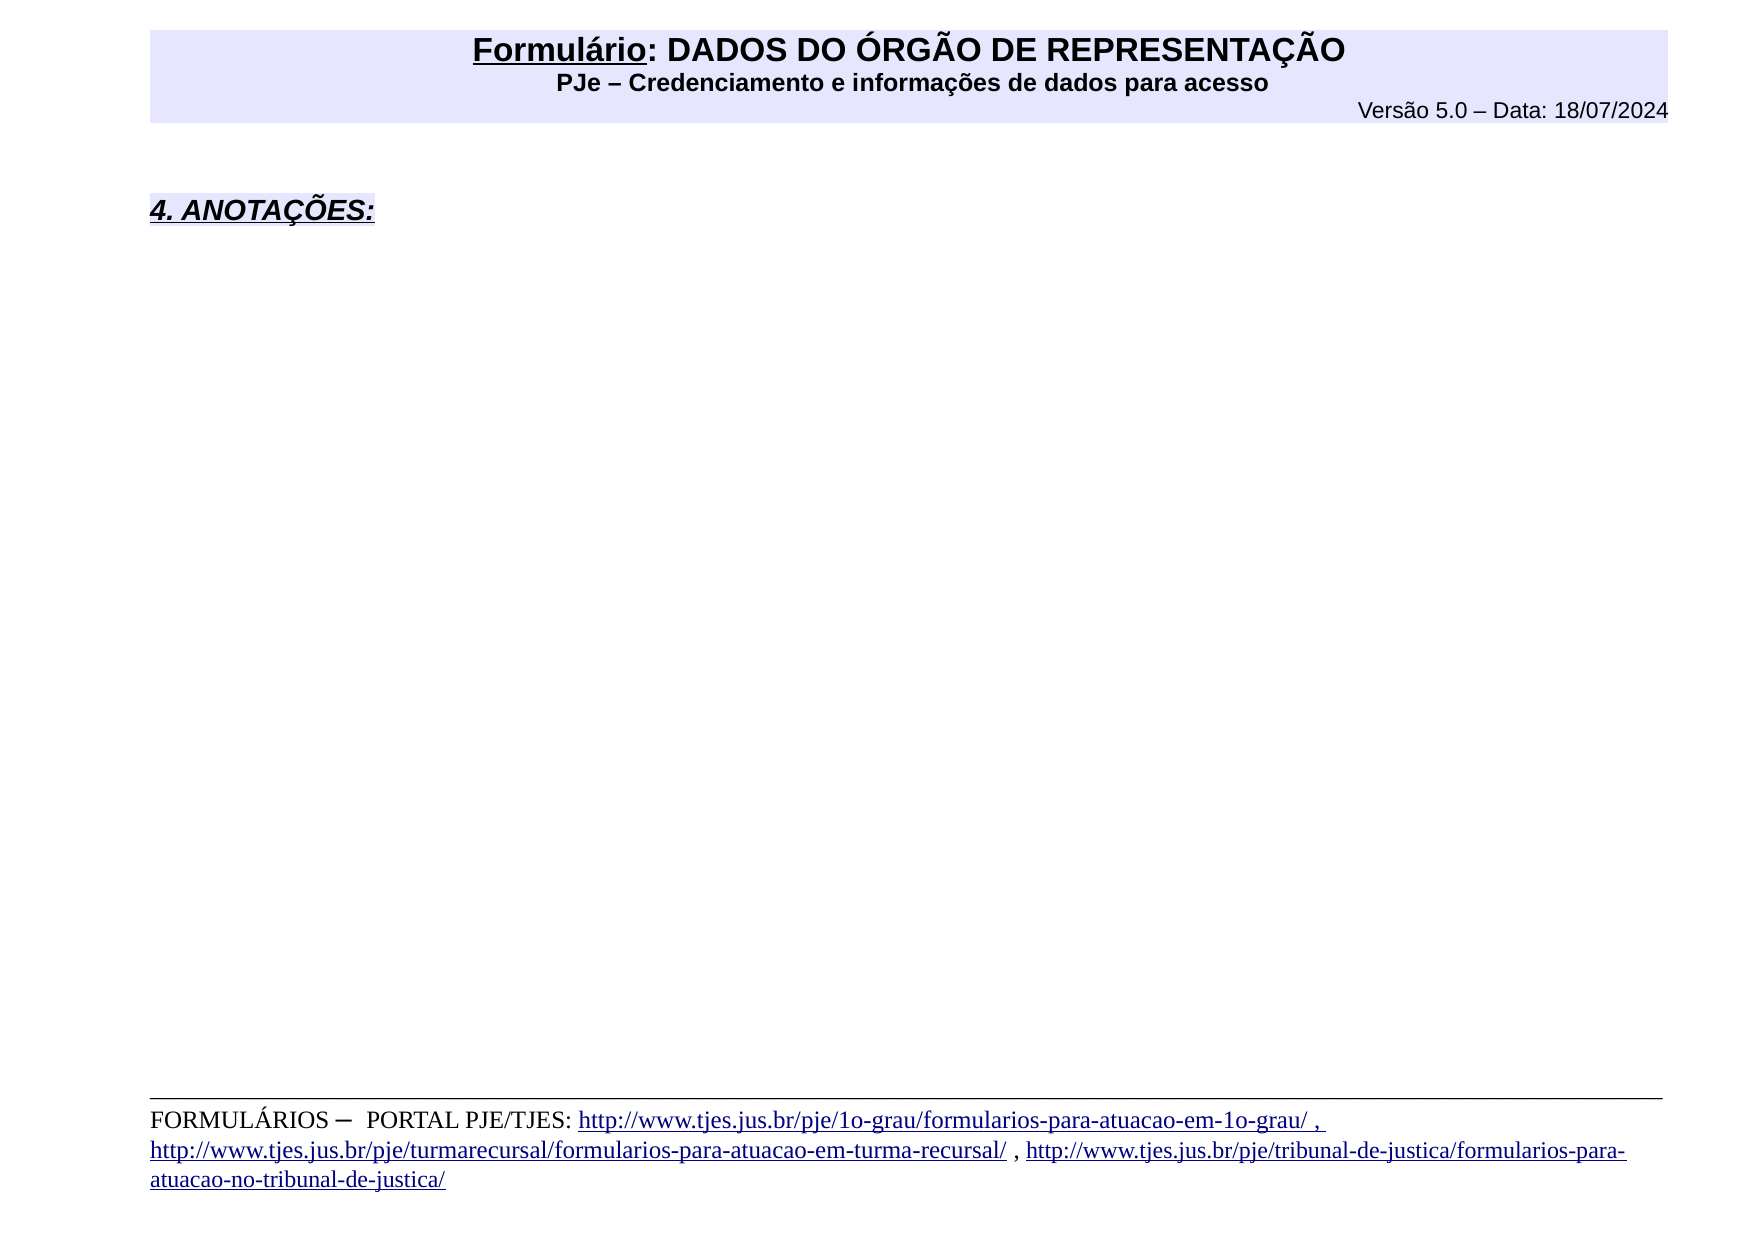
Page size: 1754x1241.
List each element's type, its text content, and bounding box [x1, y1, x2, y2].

text 4. ANOTAÇÕES: [150, 193, 1668, 226]
